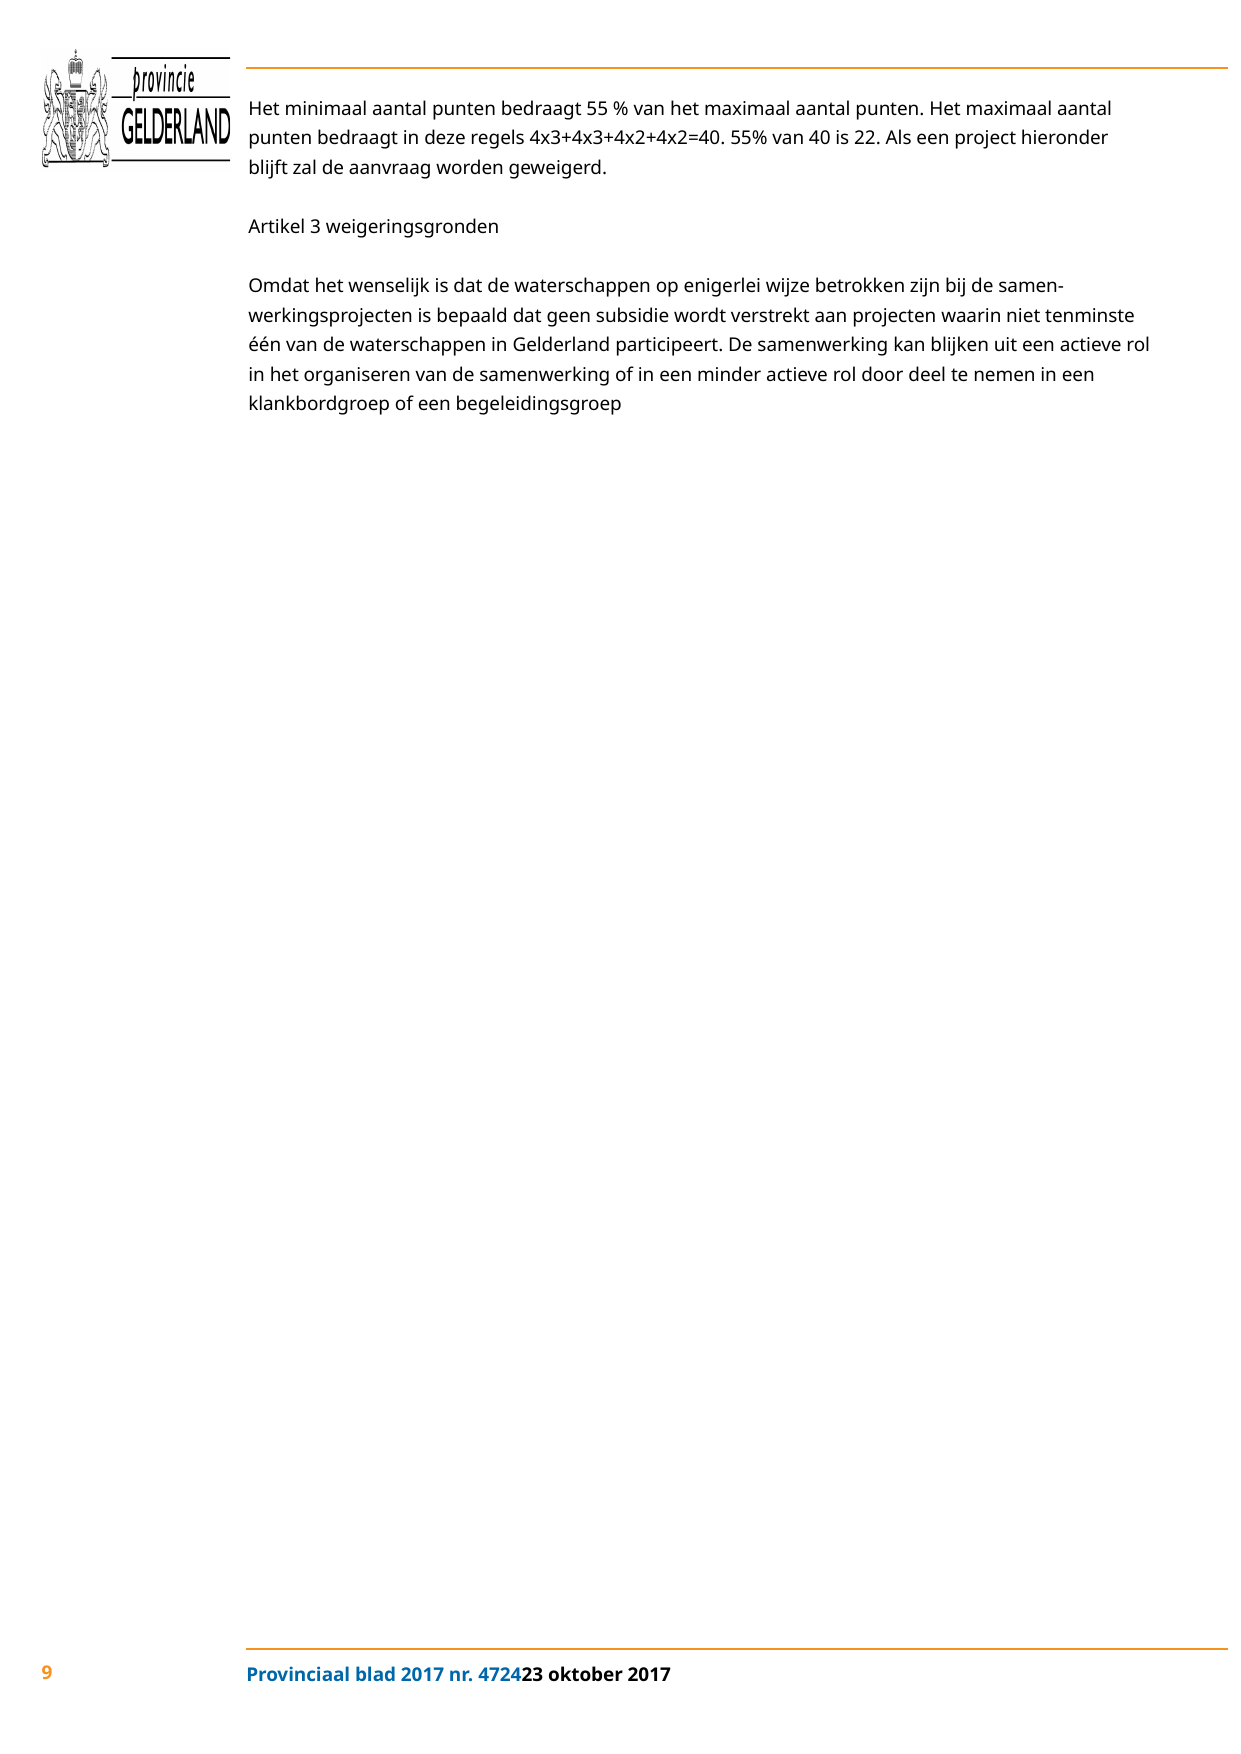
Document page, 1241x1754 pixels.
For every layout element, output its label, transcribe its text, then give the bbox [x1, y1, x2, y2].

text Artikel 3 weigeringsgronden [248, 213, 1152, 239]
picture [41, 47, 231, 172]
text Omdat het wenselijk is dat de waterschappen op enigerlei wijze betrokken zijn bij de samen-werkingsprojecten is bepaald dat geen subsidie wordt verstrekt aan projecten waarin niet tenminste één van de waterschappen in Gelderland participeert. De samenwerking kan blijken uit een actieve rol in het organiseren van de samenwerking of in een minder actieve rol door deel te nemen in een klankbordgroep of een begeleidingsgroep [248, 272, 1152, 416]
text Het minimaal aantal punten bedraagt 55 % van het maximaal aantal punten. Het maximaal aantal punten bedraagt in deze regels 4x3+4x3+4x2+4x2=40. 55% van 40 is 22. Als een project hieronder blijft zal de aanvraag worden geweigerd. [248, 95, 1152, 180]
